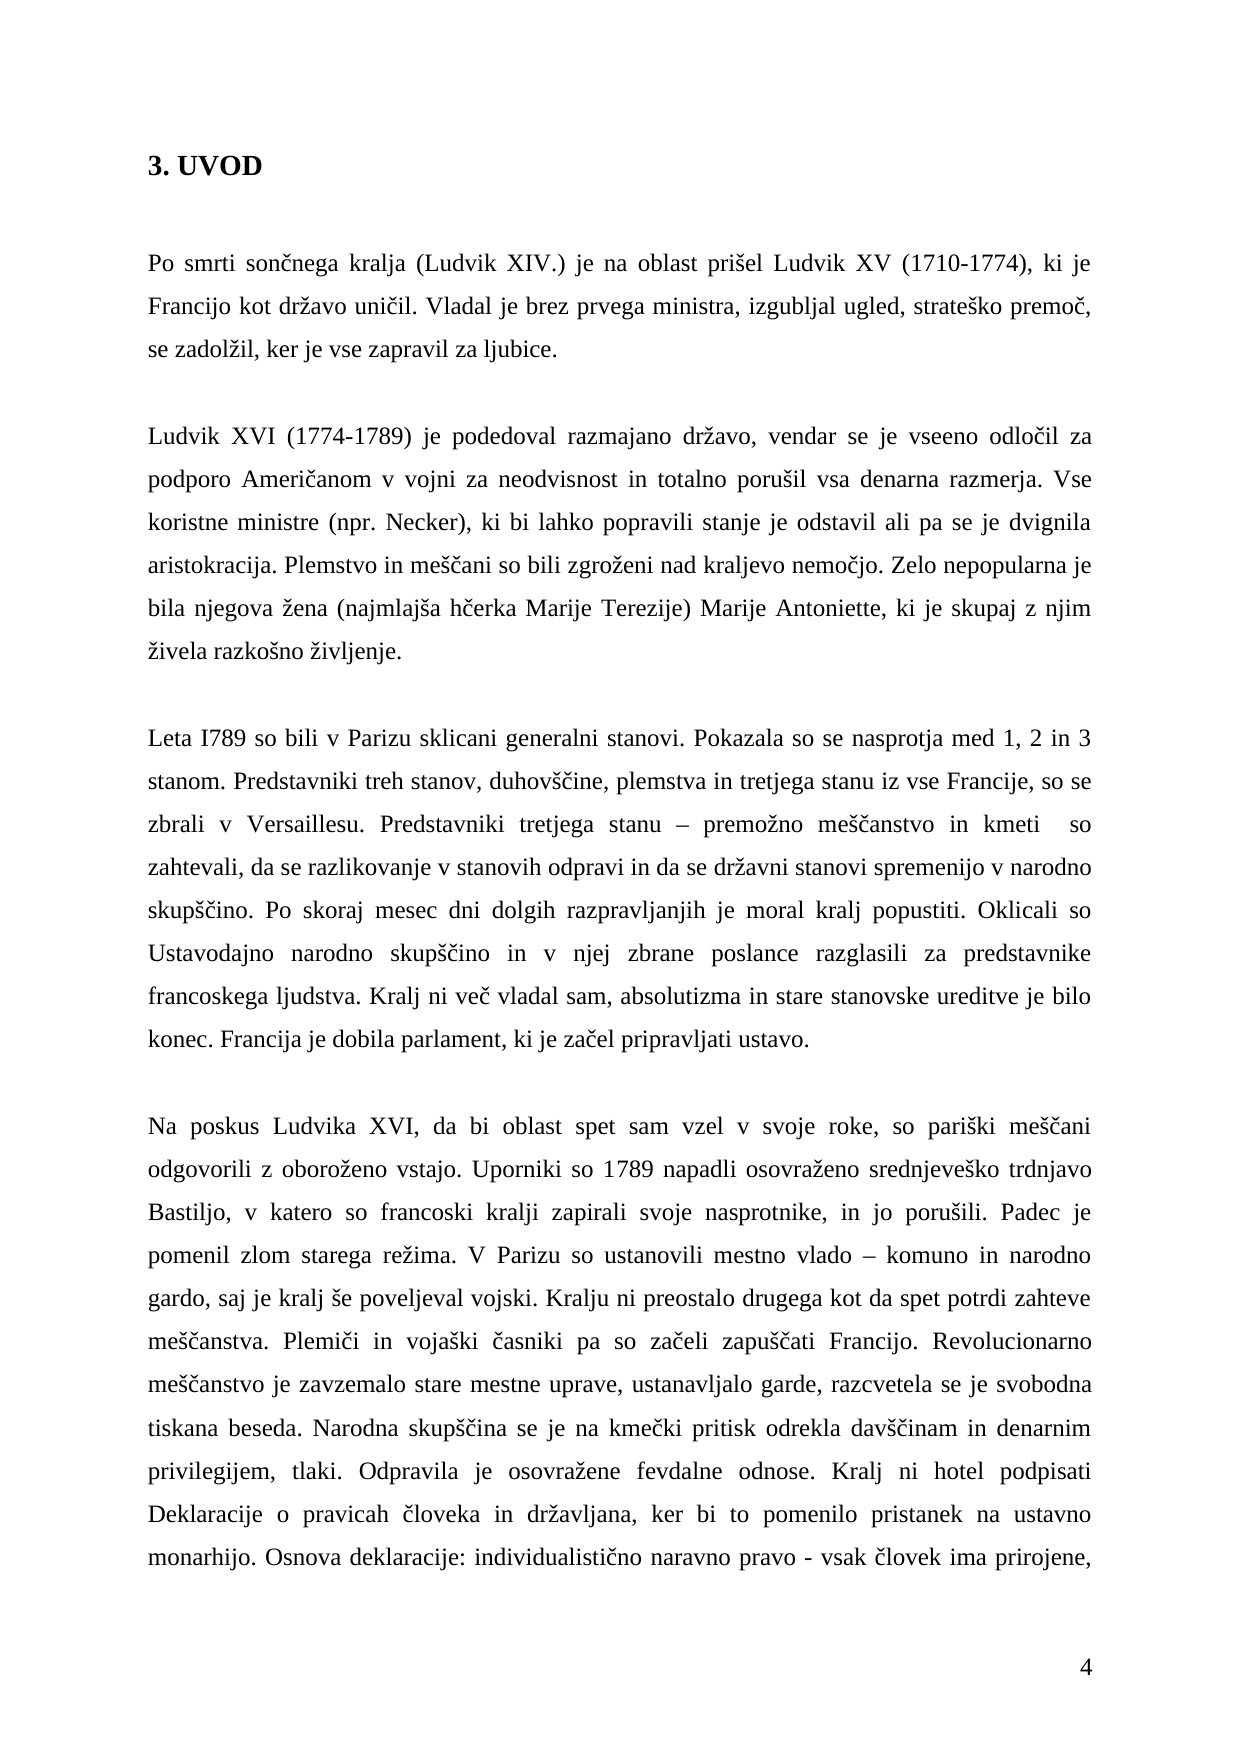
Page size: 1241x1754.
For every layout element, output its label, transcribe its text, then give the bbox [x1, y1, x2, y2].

text Po smrti sončnega kralja (Ludvik XIV.) je na oblast prišel Ludvik XV (1710-1774), ki je Francijo kot državo uničil. Vladal je brez prvega ministra, izgubljal ugled, strateško premoč, se zadolžil, ker je vse zapravil za ljubice. [148, 248, 1093, 363]
text Na poskus Ludvika XVI, da bi oblast spet sam vzel v svoje roke, so pariški meščani odgovorili z oboroženo vstajo. Uporniki so 1789 napadli osovraženo srednjeveško trdnjavo Bastiljo, v katero so francoski kralji zapirali svoje nasprotnike, in jo porušili. Padec je pomenil zlom starega režima. V Parizu so ustanovili mestno vlado – komuno in narodno gardo, saj je kralj še poveljeval vojski. Kralju ni preostalo drugega kot da spet potrdi zahteve meščanstva. Plemiči in vojaški časniki pa so začeli zapuščati Francijo. Revolucionarno meščanstvo je zavzemalo stare mestne uprave, ustanavljalo garde, razcvetela se je svobodna tiskana beseda. Narodna skupščina se je na kmečki pritisk odrekla davščinam in denarnim privilegijem, tlaki. Odpravila je osovražene fevdalne odnose. Kralj ni hotel podpisati Deklaracije o pravicah človeka in državljana, ker bi to pomenilo pristanek na ustavno monarhijo. Osnova deklaracije: individualistično naravno pravo - vsak človek ima prirojene, [148, 1111, 1093, 1571]
text 3. UVOD [148, 148, 1093, 181]
text Ludvik XVI (1774-1789) je podedoval razmajano državo, vendar se je vseeno odločil za podporo Američanom v vojni za neodvisnost in totalno porušil vsa denarna razmerja. Vse koristne ministre (npr. Necker), ki bi lahko popravili stanje je odstavil ali pa se je dvignila aristokracija. Plemstvo in meščani so bili zgroženi nad kraljevo nemočjo. Zelo nepopularna je bila njegova žena (najmlajša hčerka Marije Terezije) Marije Antoniette, ki je skupaj z njim živela razkošno življenje. [148, 421, 1093, 665]
text Leta I789 so bili v Parizu sklicani generalni stanovi. Pokazala so se nasprotja med 1, 2 in 3 stanom. Predstavniki treh stanov, duhovščine, plemstva in tretjega stanu iz vse Francije, so se zbrali v Versaillesu. Predstavniki tretjega stanu – premožno meščanstvo in kmeti so zahtevali, da se razlikovanje v stanovih odpravi in da se državni stanovi spremenijo v narodno skupščino. Po skoraj mesec dni dolgih razpravljanjih je moral kralj popustiti. Oklicali so Ustavodajno narodno skupščino in v njej zbrane poslance razglasili za predstavnike francoskega ljudstva. Kralj ni več vladal sam, absolutizma in stare stanovske ureditve je bilo konec. Francija je dobila parlament, ki je začel pripravljati ustavo. [148, 723, 1093, 1053]
